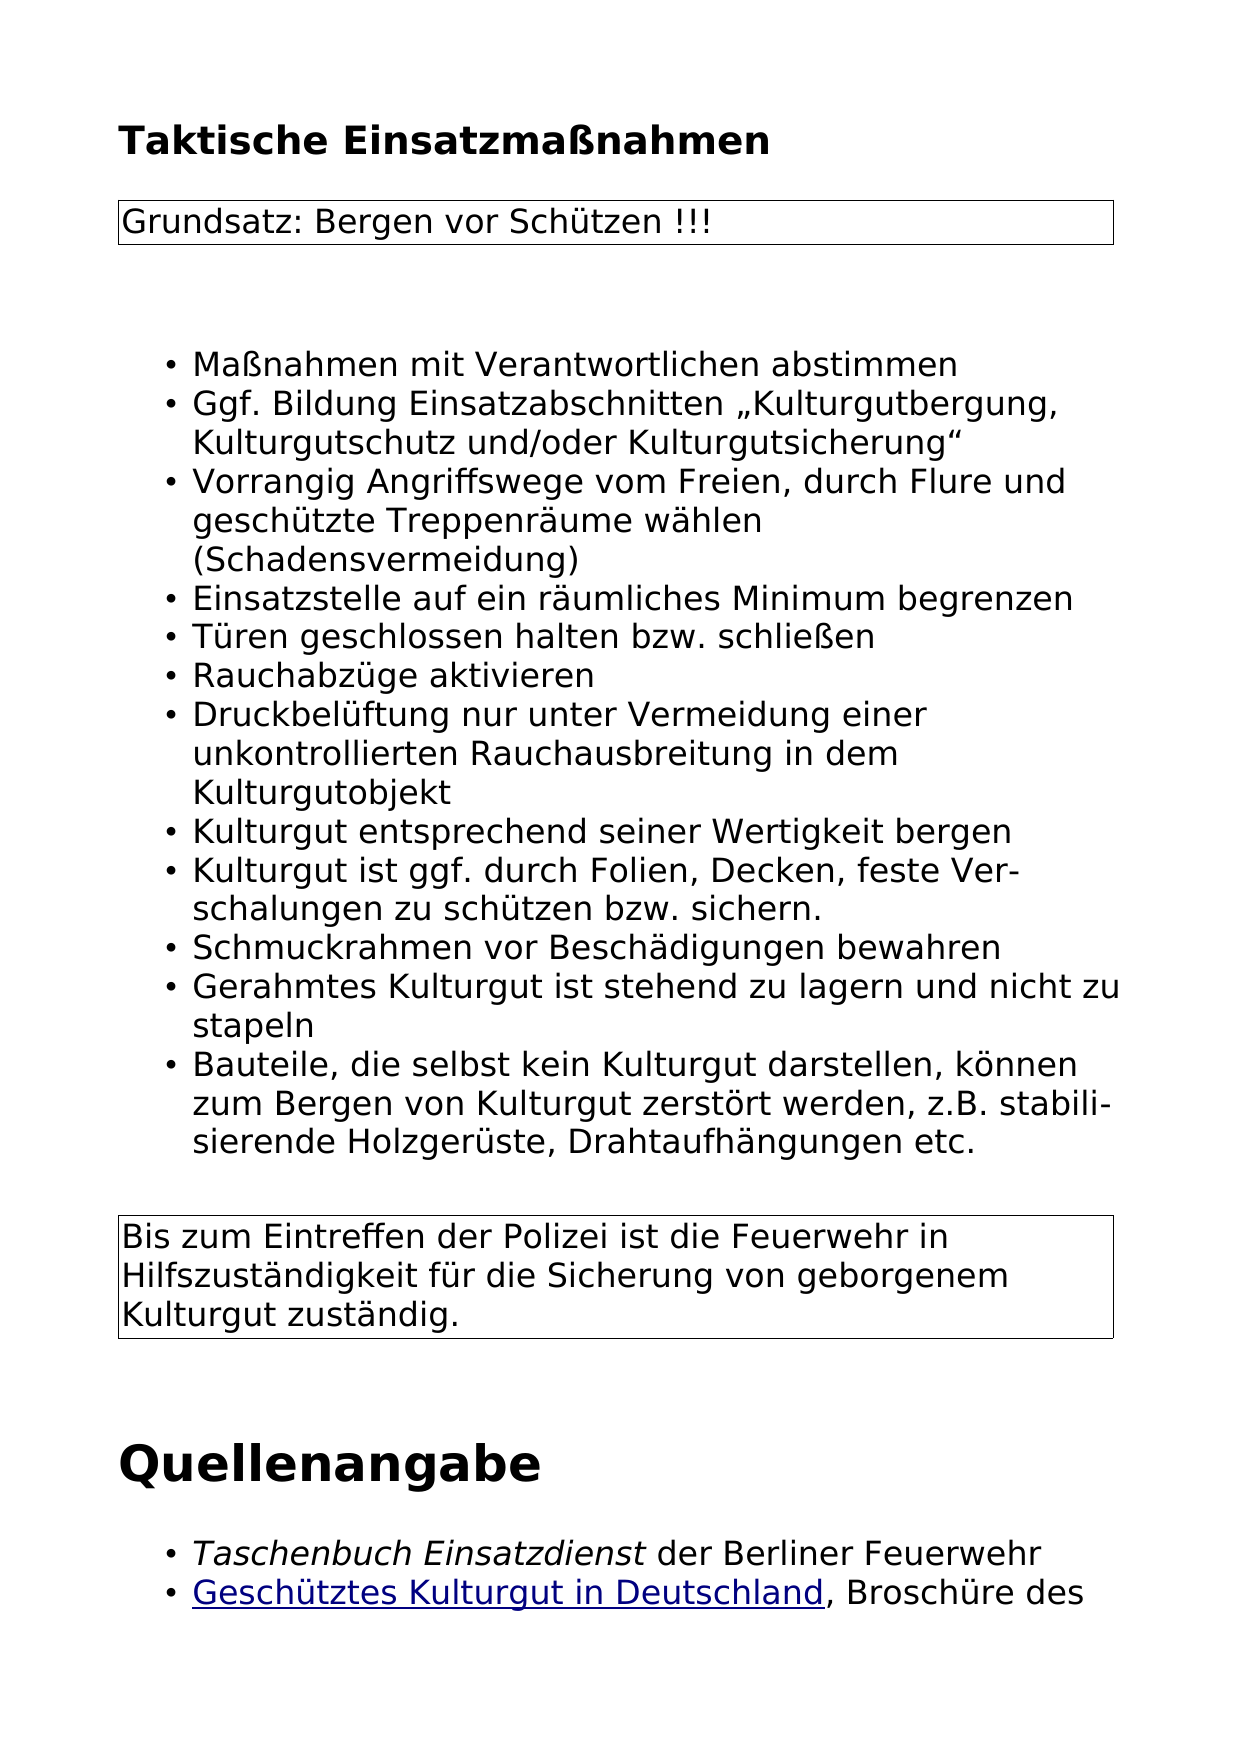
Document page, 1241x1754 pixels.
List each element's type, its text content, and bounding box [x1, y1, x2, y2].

list Taschenbuch Einsatzdienst der Berliner Feuerwehr [177, 1535, 1122, 1574]
list Tü­ren ge­schlossen halten bzw. schließen [177, 618, 1122, 657]
list Geschütztes Kulturgut in Deutschland, Broschüre des [177, 1574, 1122, 1613]
table_header Grundsatz: Bergen vor Schützen !!! [119, 201, 1113, 244]
list Gerahmtes Kulturgut ist stehend zu lagern und nicht zu stapeln [177, 968, 1122, 1045]
subtitle Quellenangabe [118, 1435, 1122, 1493]
list Bauteile, die selbst kein Kulturgut darstellen, können zum Bergen von Kul­turgut zerstört werden, z.B. stabili­sierende Holzgerüste, Drahtaufhängungen etc. [177, 1045, 1122, 1162]
subtitle Taktische Einsatzmaßnahmen [118, 118, 1122, 163]
table_header Bis zum Eintreffen der Polizei ist die Feuerwehr in Hilfszuständigkeit für die Sicherung von geborgenem Kulturgut zu­ständig. [119, 1216, 1113, 1337]
list Schmuckrahmen vor Be­schädigungen bewahren [177, 929, 1122, 968]
list Rauchabzüge aktivieren [177, 657, 1122, 696]
list Kulturgut ist ggf. durch Folien, De­cken, feste Ver­schalungen zu schützen bzw. sichern. [177, 851, 1122, 929]
list Maßnahmen mit Verantwortlichen abstimmen [177, 346, 1122, 385]
list Einsatz­stelle auf ein räumliches Mini­mum begrenzen [177, 579, 1122, 618]
list Druckbelüftung nur unter Vermeidung einer unkontrollierten Rauchausbreitung in dem Kulturgutobjekt [177, 696, 1122, 812]
list Kulturgut ent­sprechend seiner Wertigkeit bergen [177, 812, 1122, 851]
list Vorrangig An­griffswege vom Freien, durch Flure und geschützte Treppenräume wählen (Schadensvermeidung) [177, 462, 1122, 579]
list Ggf. Bildung Einsatzabschnitten „Kultur­gutbergung, Kulturgutschutz und/oder Kultur­gutsicherung“ [177, 385, 1122, 462]
